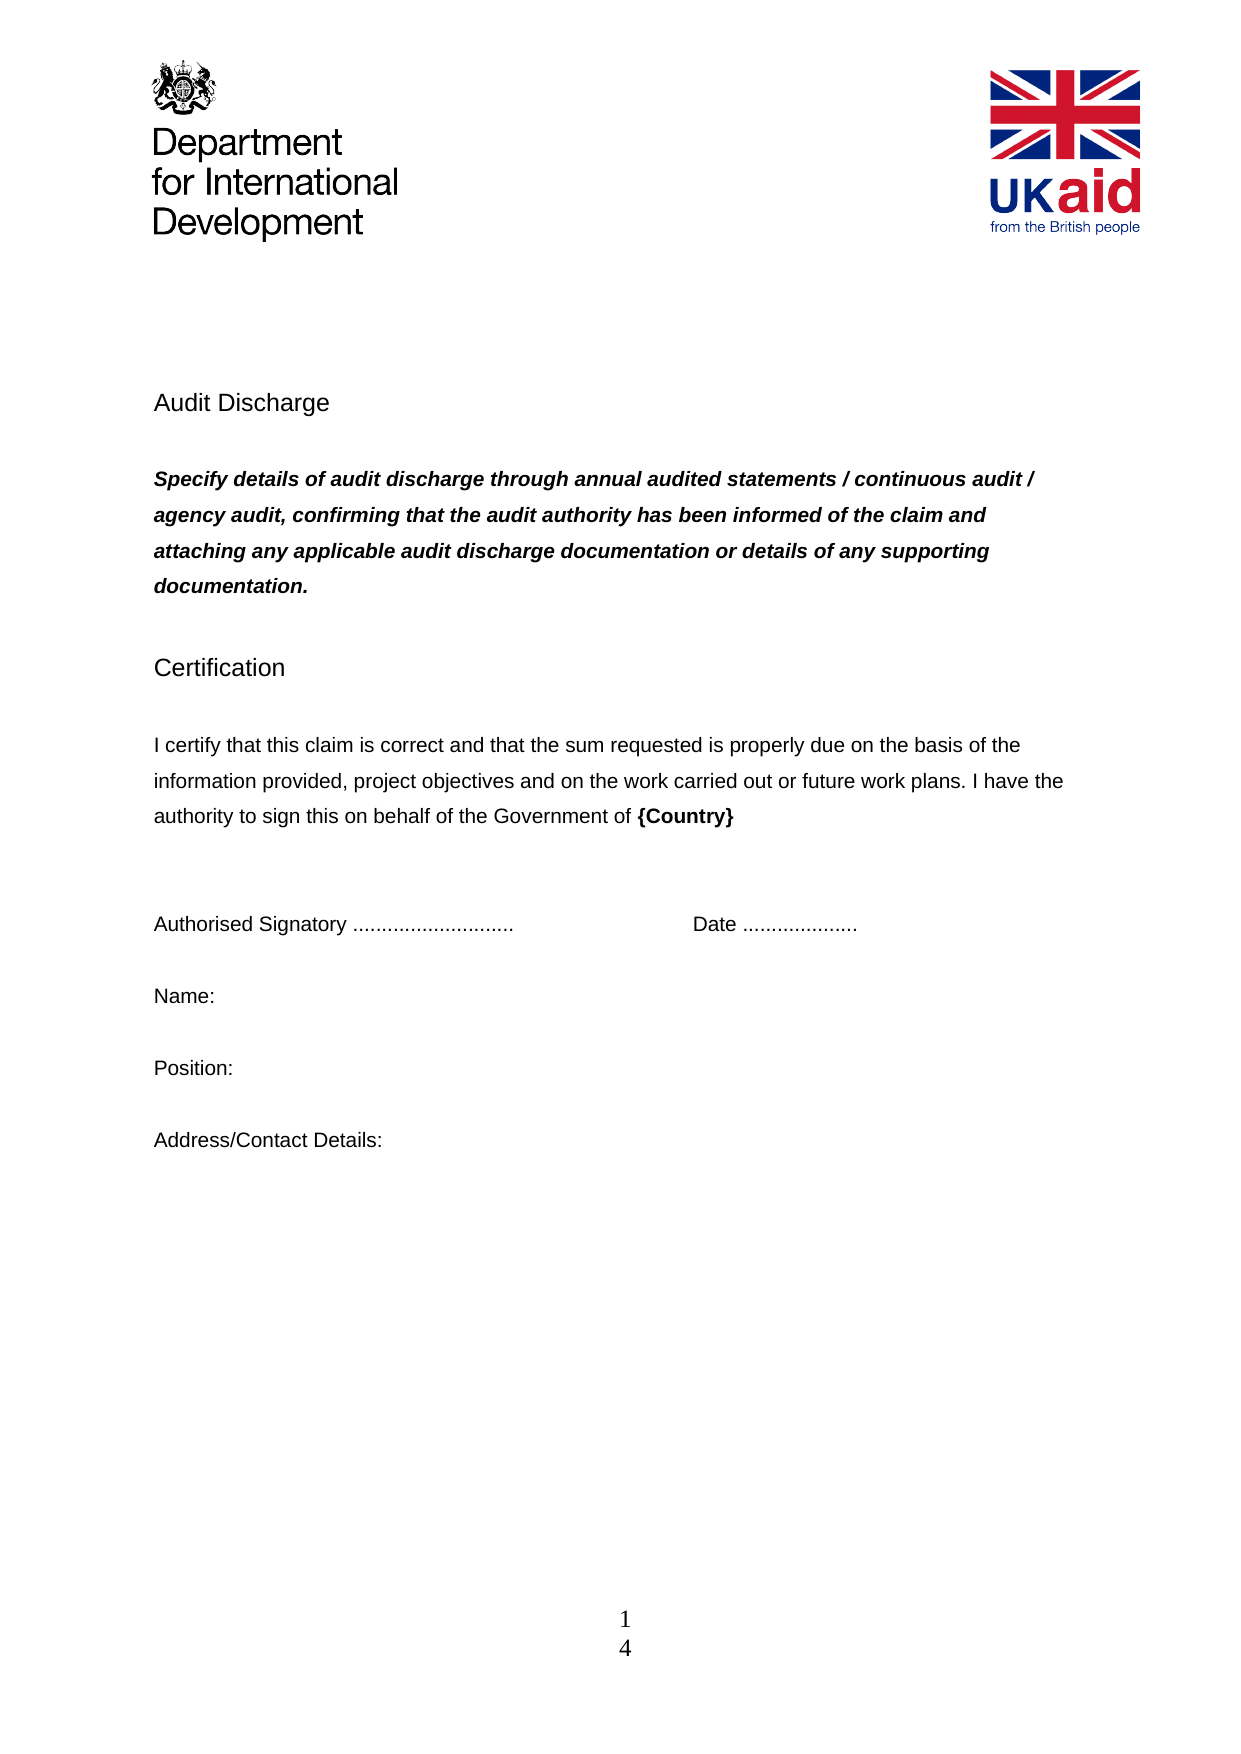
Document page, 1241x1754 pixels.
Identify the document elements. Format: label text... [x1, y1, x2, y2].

text Specify details of audit discharge through annual audited statements / continuous audit / agency audit, confirming that the audit authority has been informed of the claim and attaching any applicable audit discharge documentation or details of any supporting documentation. [153, 467, 1087, 598]
text Address/Contact Details: [153, 1128, 1087, 1152]
text Authorised Signatory ............................ Date .................... [153, 912, 1087, 936]
text I certify that this claim is correct and that the sum requested is properly due on the basis of the information provided, project objectives and on the work carried out or future work plans. I have the authority to sign this on behalf of the Government of {Country} [153, 732, 1087, 828]
text Certification [153, 653, 1087, 682]
text Audit Discharge [153, 387, 1087, 416]
text Name: [153, 984, 1087, 1008]
text Position: [153, 1056, 1087, 1080]
